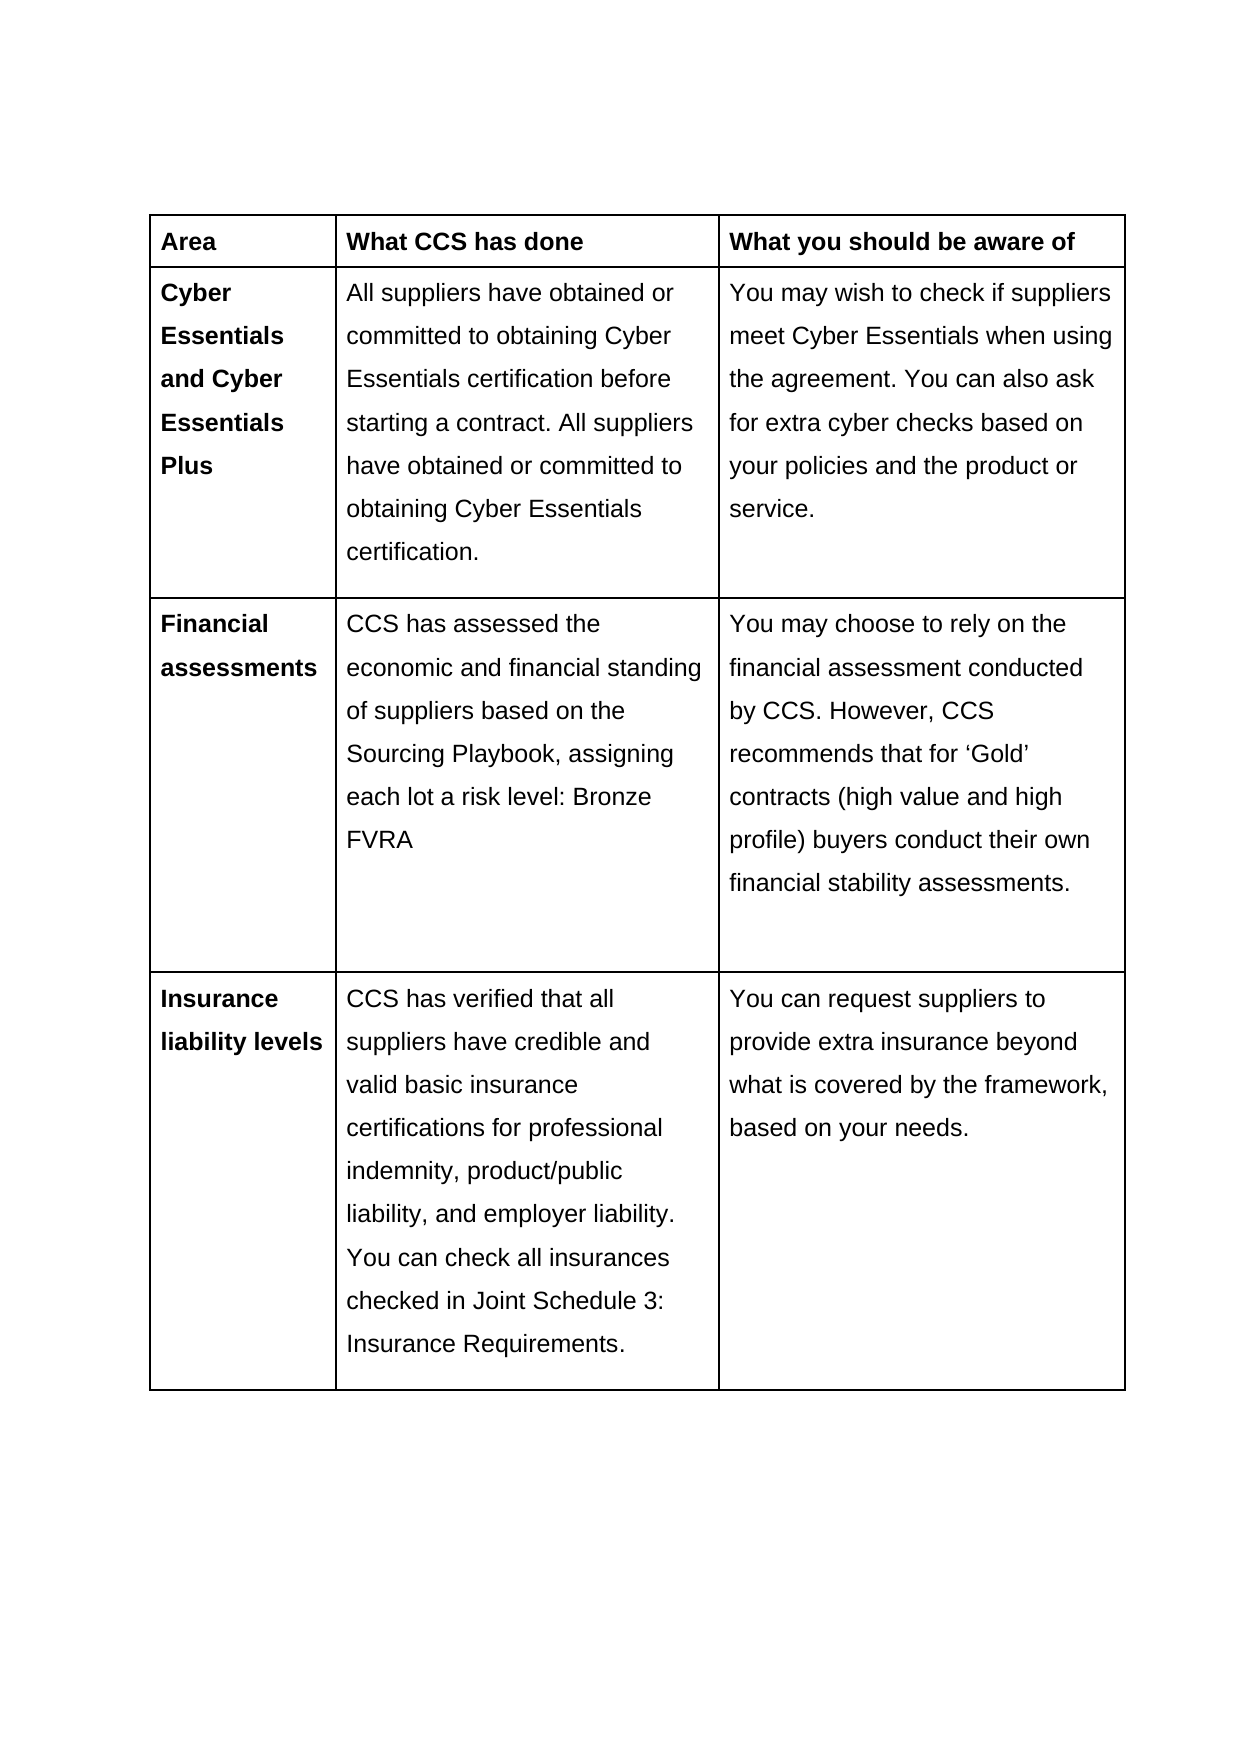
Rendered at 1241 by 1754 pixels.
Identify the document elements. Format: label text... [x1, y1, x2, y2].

table_cell Cyber Essentials and Cyber Essentials Plus [151, 268, 335, 597]
table_header What you should be aware of [720, 216, 1124, 266]
table_cell You may choose to rely on the financial assessment conducted by CCS. However, CCS recommends that for ‘Gold’ contracts (high value and high profile) buyers conduct their own financial stability assessments. [720, 599, 1124, 971]
table_header What CCS has done [337, 216, 718, 266]
table_cell You can request suppliers to provide extra insurance beyond what is covered by the framework, based on your needs. [720, 973, 1124, 1389]
table_cell You may wish to check if suppliers meet Cyber Essentials when using the agreement. You can also ask for extra cyber checks based on your policies and the product or service. [720, 268, 1124, 597]
table_header Area [151, 216, 335, 266]
table_cell CCS has assessed the economic and financial standing of suppliers based on the Sourcing Playbook, assigning each lot a risk level: Bronze FVRA [337, 599, 718, 971]
table_cell All suppliers have obtained or committed to obtaining Cyber Essentials certification before starting a contract. All suppliers have obtained or committed to obtaining Cyber Essentials certification. [337, 268, 718, 597]
table_cell Financial assessments [151, 599, 335, 971]
table_cell Insurance liability levels [151, 973, 335, 1389]
table_cell CCS has verified that all suppliers have credible and valid basic insurance certifications for professional indemnity, product/public liability, and employer liability. You can check all insurances checked in Joint Schedule 3: Insurance Requirements. [337, 973, 718, 1389]
